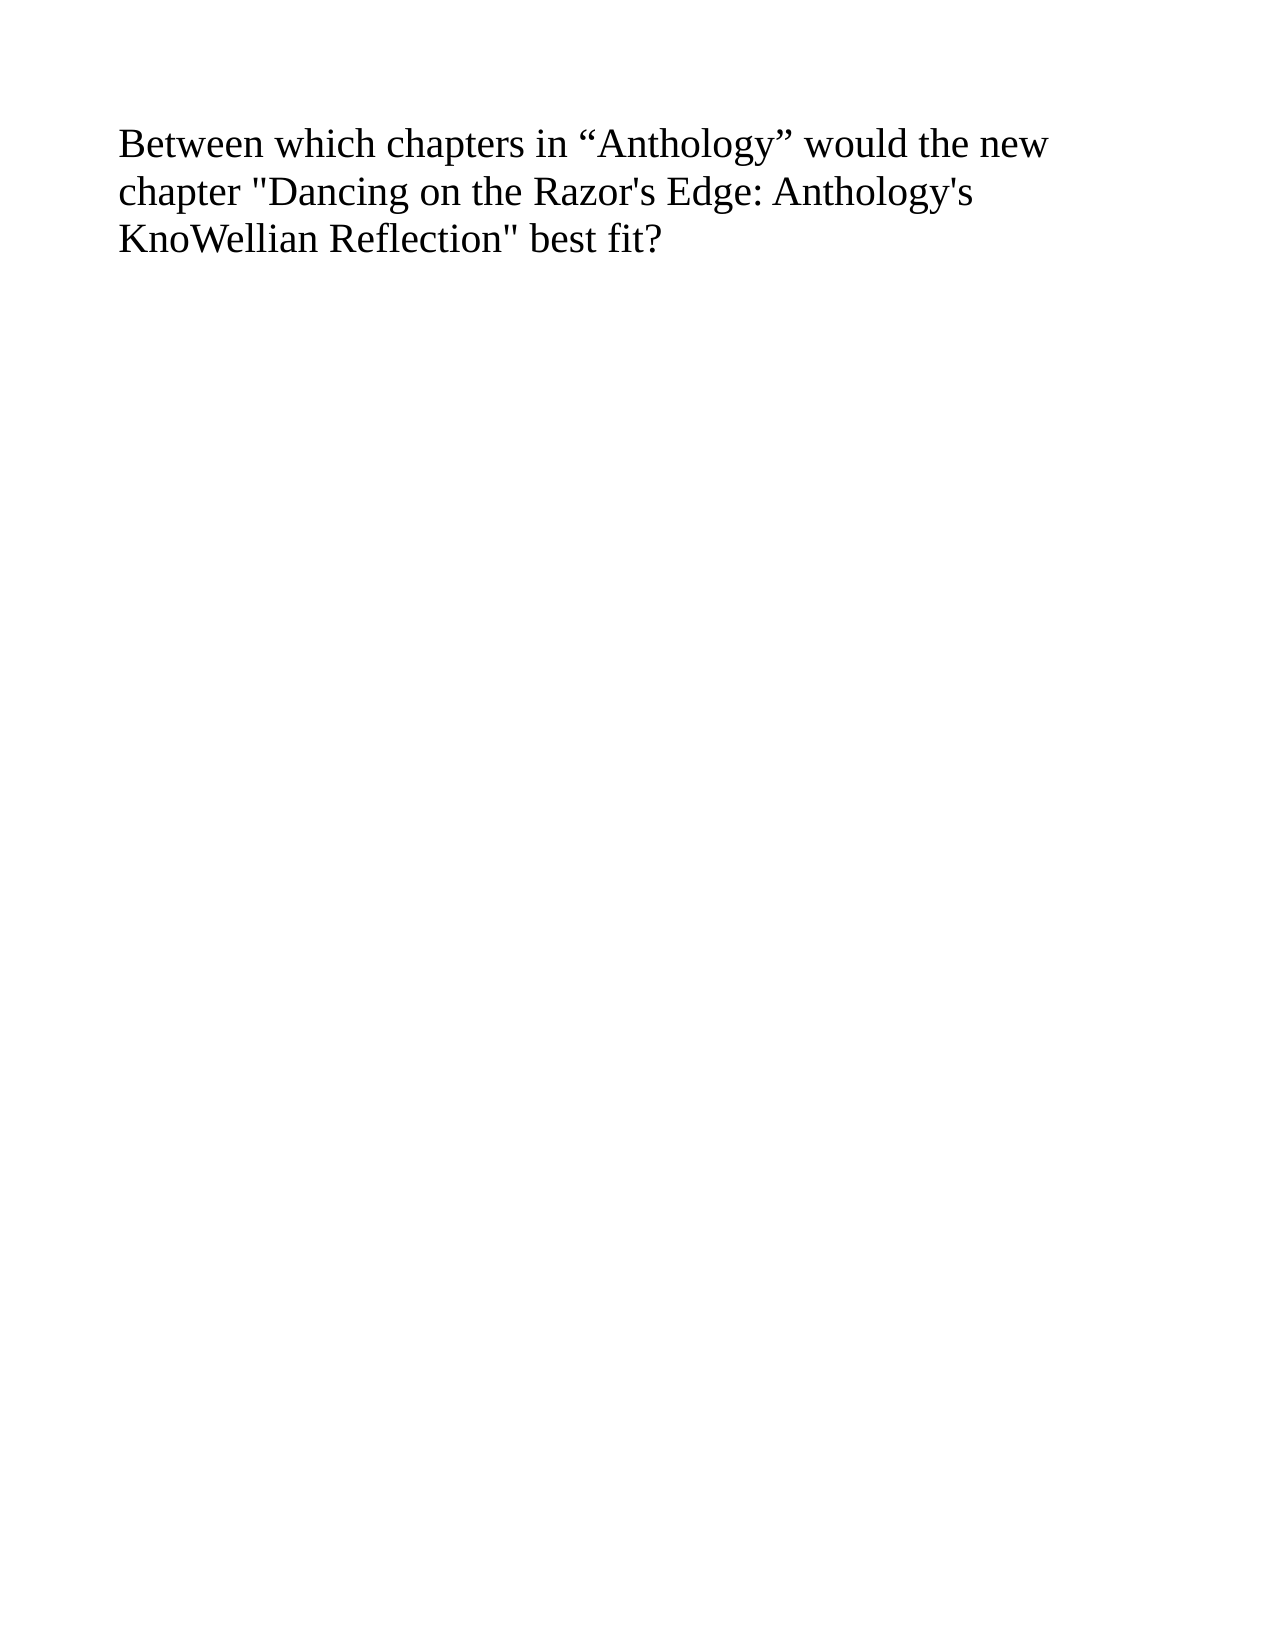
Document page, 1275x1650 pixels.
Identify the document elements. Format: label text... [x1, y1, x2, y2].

text Between which chapters in “Anthology” would the new chapter "Dancing on the Razor's Edge: Anthology's KnoWellian Reflection" best fit? [118, 118, 1157, 262]
